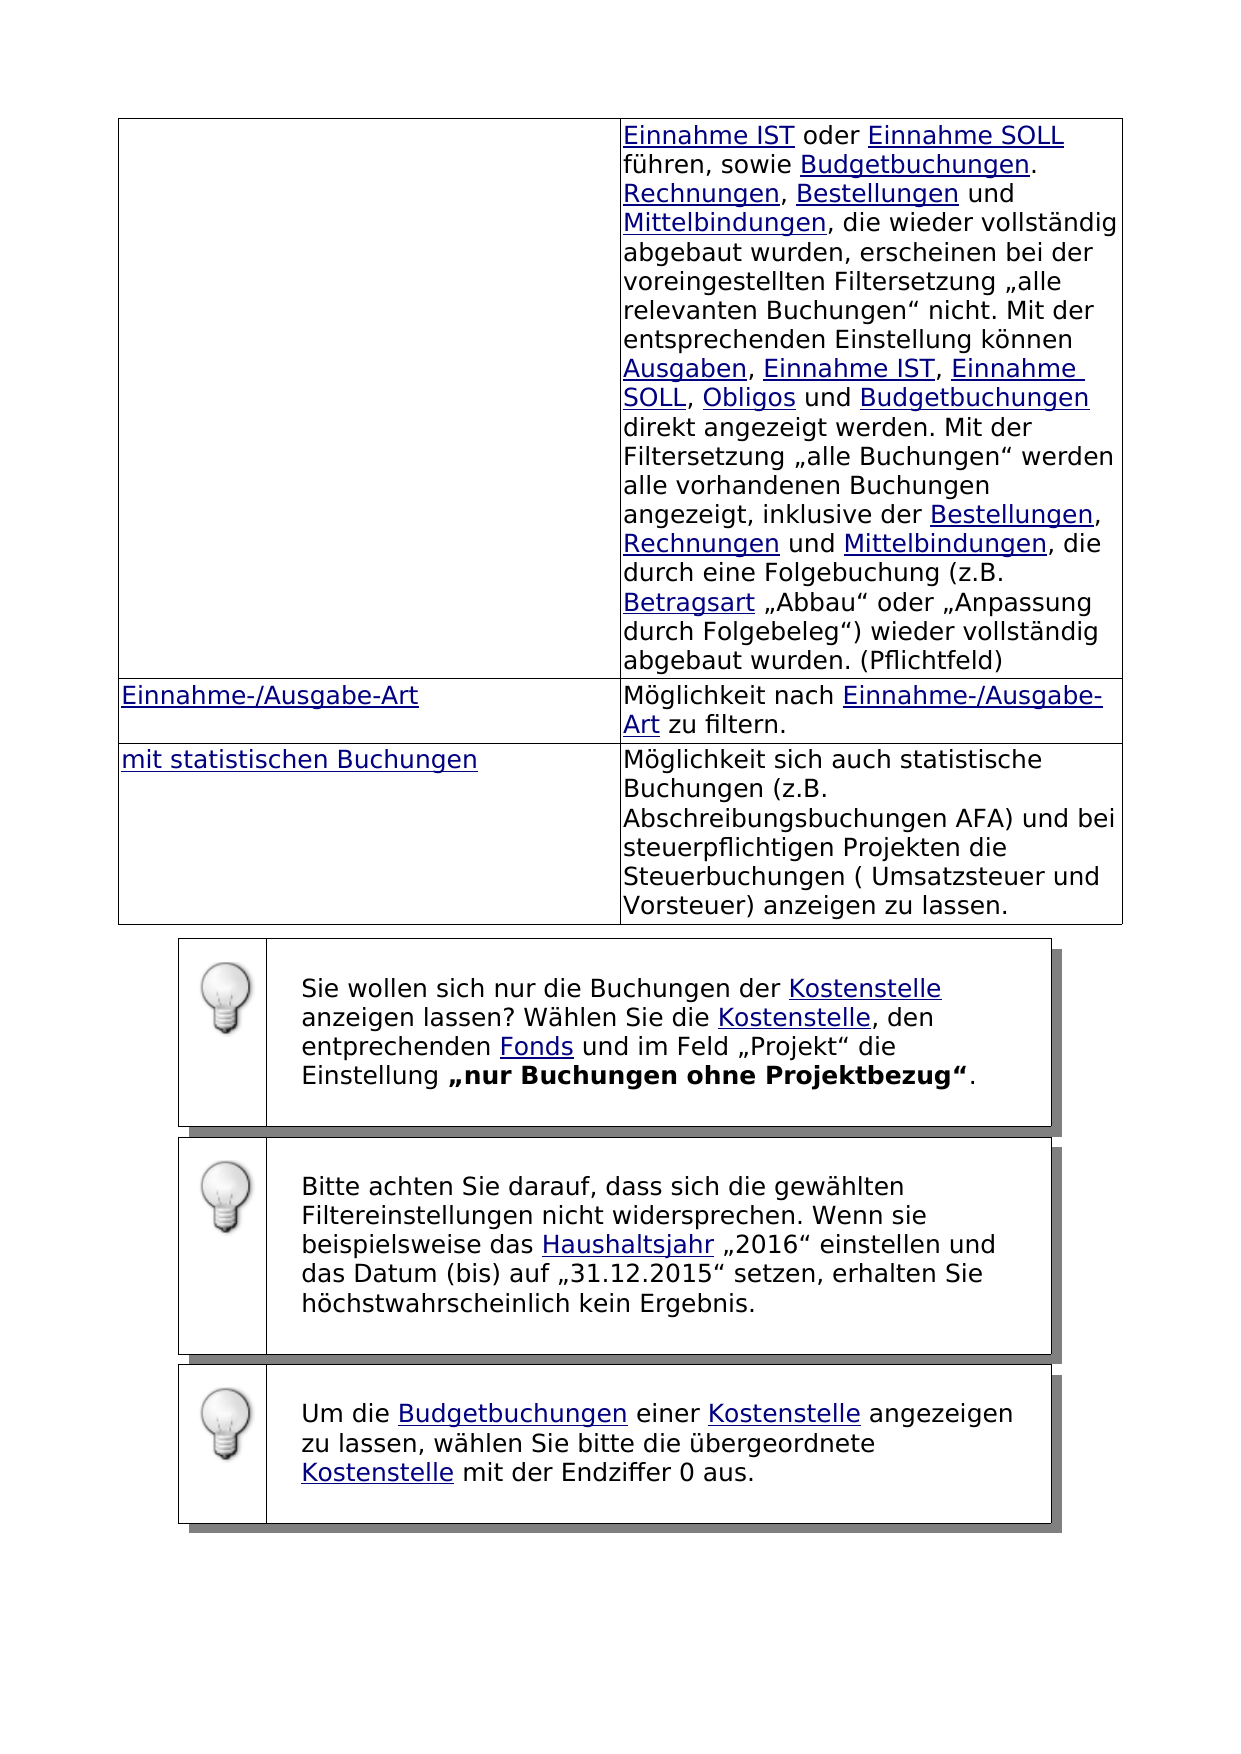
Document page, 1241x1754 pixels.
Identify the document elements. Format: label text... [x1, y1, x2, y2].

picture [190, 1387, 266, 1463]
table_cell [119, 119, 620, 678]
table_header Sie wollen sich nur die Buchungen der Kostenstelle anzeigen lassen? Wählen Sie die Kostenstelle, den entprechenden Fonds und im Feld „Projekt“ die Einstellung „nur Buchungen ohne Projektbezug“. [267, 939, 1051, 1126]
table_header [179, 939, 266, 1126]
table_header Bitte achten Sie darauf, dass sich die gewählten Filtereinstellungen nicht widersprechen. Wenn sie beispielsweise das Haushaltsjahr „2016“ einstellen und das Datum (bis) auf „31.12.2015“ setzen, erhalten Sie höchstwahrscheinlich kein Ergebnis. [267, 1138, 1051, 1353]
table_cell mit statistischen Buchungen [119, 744, 620, 923]
table_header Um die Budgetbuchungen einer Kostenstelle angezeigen zu lassen, wählen Sie bitte die übergeordnete Kostenstelle mit der Endziffer 0 aus. [267, 1365, 1051, 1523]
table_header [179, 1138, 266, 1353]
table_cell Möglichkeit sich auch statistische Buchungen (z.B. Abschreibungsbuchungen AFA) und bei steuerpflichtigen Projekten die Steuerbuchungen ( Umsatzsteuer und Vorsteuer) anzeigen zu lassen. [621, 744, 1122, 923]
table_cell Möglichkeit nach Einnahme-/Ausgabe-Art zu filtern. [621, 679, 1122, 742]
table_cell Einnahme IST oder Einnahme SOLL führen, sowie Budgetbuchungen. Rechnungen, Bestellungen und Mittelbindungen, die wieder vollständig abgebaut wurden, erscheinen bei der voreingestellten Filtersetzung „alle relevanten Buchungen“ nicht. Mit der entsprechenden Einstellung können Ausgaben, Einnahme IST, Einnahme SOLL, Obligos und Budgetbuchungen direkt angezeigt werden. Mit der Filtersetzung „alle Buchungen“ werden alle vorhandenen Buchungen angezeigt, inklusive der Bestellungen, Rechnungen und Mittelbindungen, die durch eine Folgebuchung (z.B. Betragsart „Abbau“ oder „Anpassung durch Folgebeleg“) wieder vollständig abgebaut wurden. (Pflichtfeld) [621, 119, 1122, 678]
picture [190, 1160, 266, 1236]
picture [190, 962, 266, 1037]
table_header [179, 1365, 266, 1523]
table_cell Einnahme-/Ausgabe-Art [119, 679, 620, 742]
